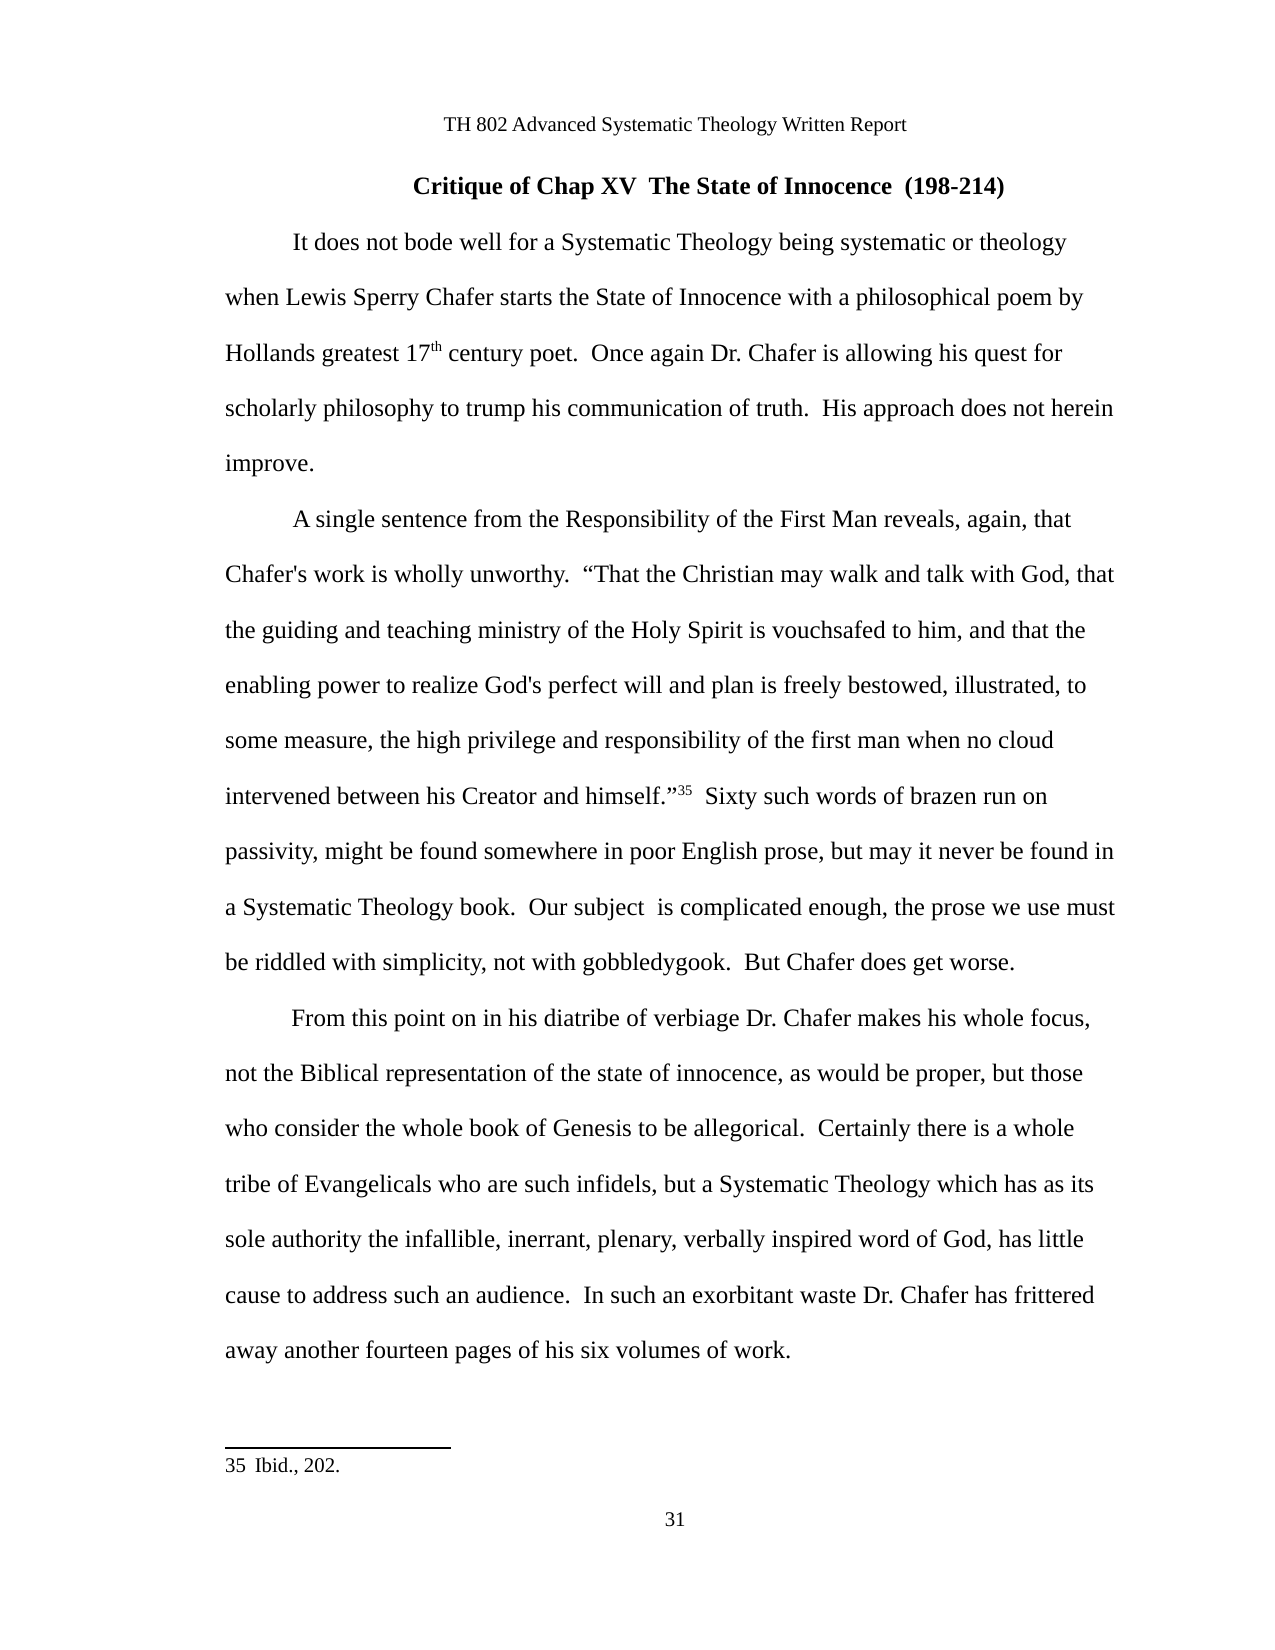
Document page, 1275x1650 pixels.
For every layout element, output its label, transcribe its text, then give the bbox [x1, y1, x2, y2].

text It does not bode well for a Systematic Theology being systematic or theology when Lewis Sperry Chafer starts the State of Innocence with a philosophical poem by Hollands greatest 17th century poet. Once again Dr. Chafer is allowing his quest for scholarly philosophy to trump his communication of truth. His approach does not herein improve. [225, 228, 1125, 477]
text From this point on in his diatribe of verbiage Dr. Chafer makes his whole focus, not the Biblical representation of the state of innocence, as would be proper, but those who consider the whole book of Genesis to be allegorical. Certainly there is a whole tribe of Evangelicals who are such infidels, but a Systematic Theology which has as its sole authority the infallible, inerrant, plenary, verbally inspired word of God, has little cause to address such an audience. In such an exorbitant waste Dr. Chafer has frittered away another fourteen pages of his six volumes of work. [225, 1004, 1125, 1364]
subtitle Critique of Chap XV The State of Innocence (198-214) [225, 172, 1125, 200]
text A single sentence from the Responsibility of the First Man reveals, again, that Chafer's work is wholly unworthy. “That the Christian may walk and talk with God, that the guiding and teaching ministry of the Holy Spirit is vouchsafed to him, and that the enabling power to realize God's perfect will and plan is freely bestowed, illustrated, to some measure, the high privilege and responsibility of the first man when no cloud intervened between his Creator and himself.” Sixty such words of brazen run on passivity, might be found somewhere in poor English prose, but may it never be found in a Systematic Theology book. Our subject is complicated enough, the prose we use must be riddled with simplicity, not with gobbledygook. But Chafer does get worse. [225, 505, 1125, 976]
text Ibid., 202. [225, 1454, 1125, 1477]
